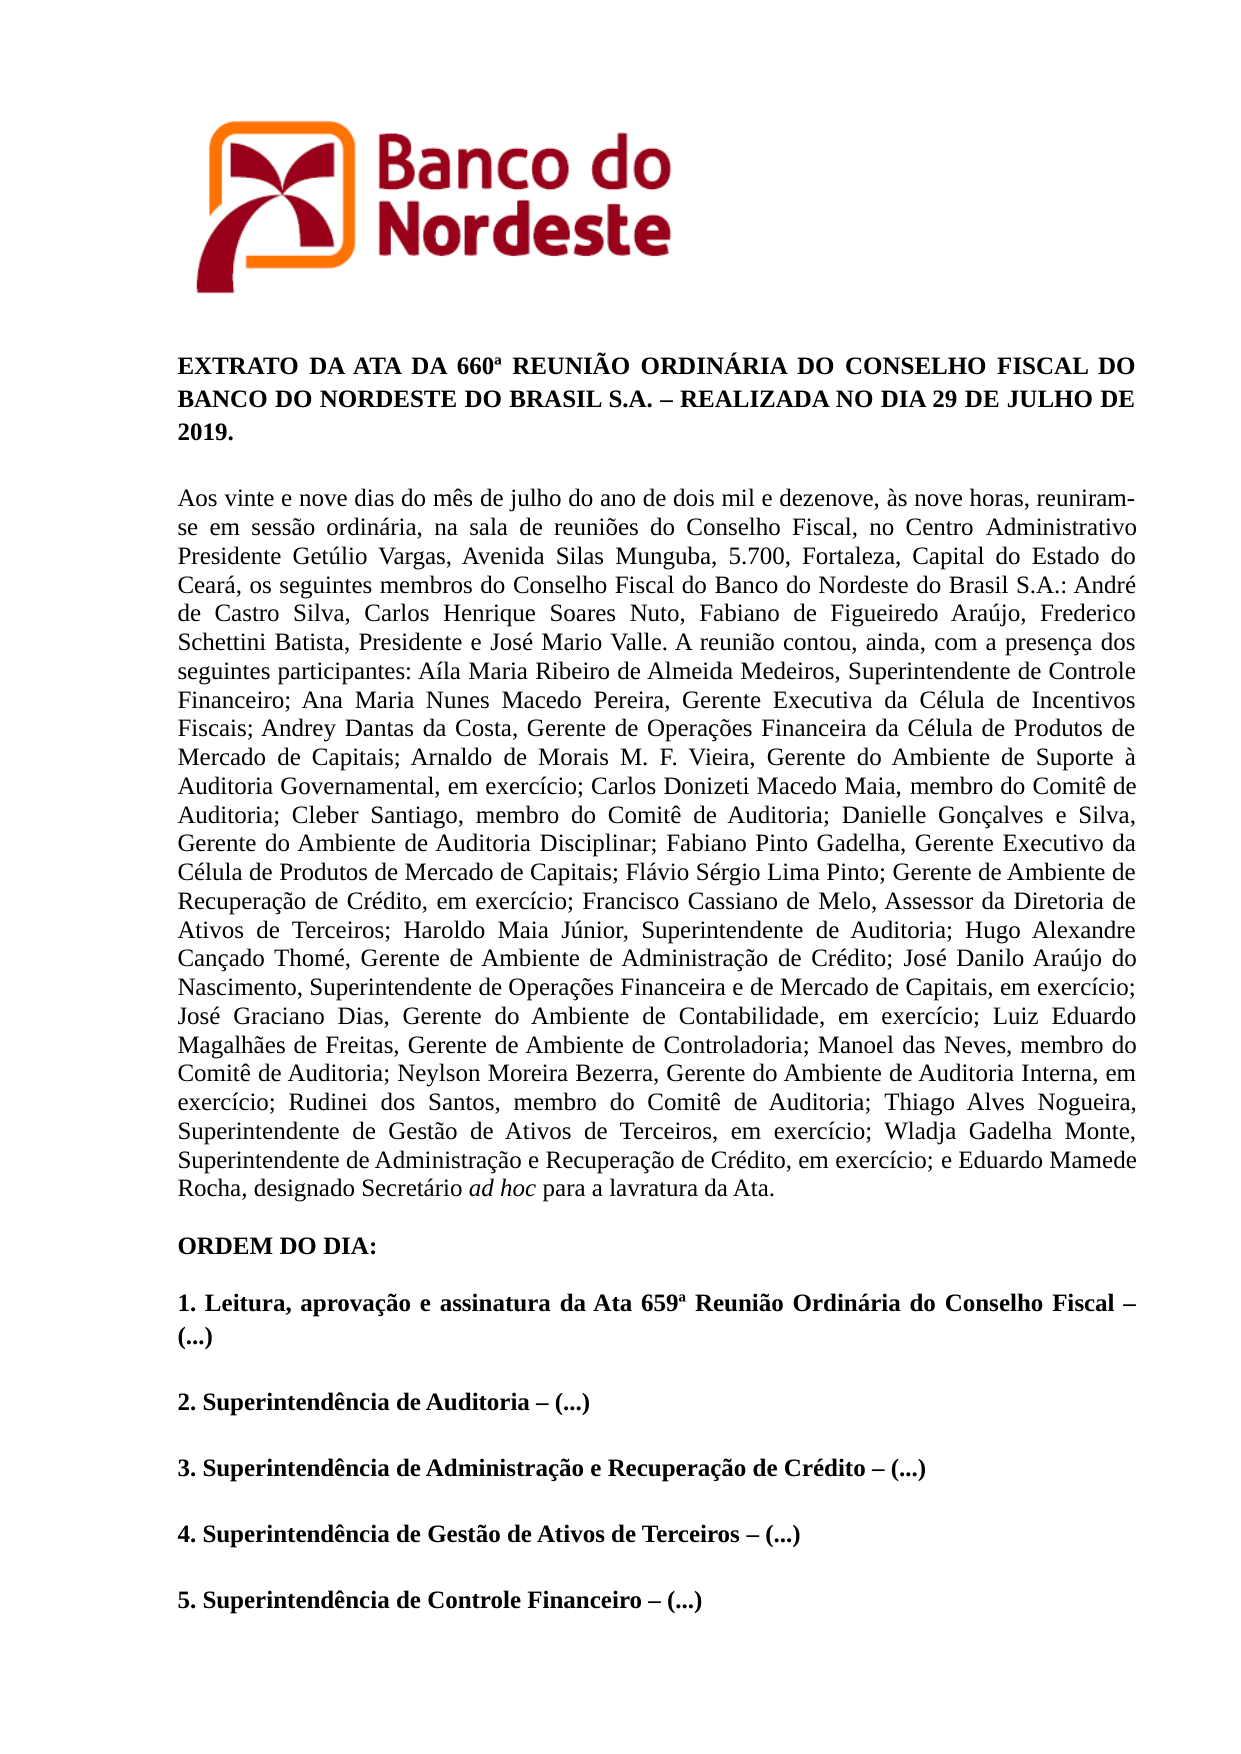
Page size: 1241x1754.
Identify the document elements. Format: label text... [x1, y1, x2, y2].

text 4. Superintendência de Gestão de Ativos de Terceiros – (...) [177, 1519, 1137, 1548]
text 1. Leitura, aprovação e assinatura da Ata 659ª Reunião Ordinária do Conselho Fiscal – (...) [177, 1288, 1137, 1350]
text 2. Superintendência de Auditoria – (...) [177, 1387, 1137, 1416]
text EXTRATO DA ATA DA 660ª REUNIÃO ORDINÁRIA DO CONSELHO FISCAL DO BANCO DO NORDESTE DO BRASIL S.A. – REALIZADA NO DIA 29 DE JULHO DE 2019. [177, 351, 1137, 446]
text 5. Superintendência de Controle Financeiro – (...) [177, 1586, 1137, 1614]
text Aos vinte e nove dias do mês de julho do ano de dois mil e dezenove, às nove horas, reuniram-se em sessão ordinária, na sala de reuniões do Conselho Fiscal, no Centro Administrativo Presidente Getúlio Vargas, Avenida Silas Munguba, 5.700, Fortaleza, Capital do Estado do Ceará, os seguintes membros do Conselho Fiscal do Banco do Nordeste do Brasil S.A.: André de Castro Silva, Carlos Henrique Soares Nuto, Fabiano de Figueiredo Araújo, Frederico Schettini Batista, Presidente e José Mario Valle. A reunião contou, ainda, com a presença dos seguintes participantes: Aíla Maria Ribeiro de Almeida Medeiros, Superintendente de Controle Financeiro; Ana Maria Nunes Macedo Pereira, Gerente Executiva da Célula de Incentivos Fiscais; Andrey Dantas da Costa, Gerente de Operações Financeira da Célula de Produtos de Mercado de Capitais; Arnaldo de Morais M. F. Vieira, Gerente do Ambiente de Suporte à Auditoria Governamental, em exercício; Carlos Donizeti Macedo Maia, membro do Comitê de Auditoria; Cleber Santiago, membro do Comitê de Auditoria; Danielle Gonçalves e Silva, Gerente do Ambiente de Auditoria Disciplinar; Fabiano Pinto Gadelha, Gerente Executivo da Célula de Produtos de Mercado de Capitais; Flávio Sérgio Lima Pinto; Gerente de Ambiente de Recuperação de Crédito, em exercício; Francisco Cassiano de Melo, Assessor da Diretoria de Ativos de Terceiros; Haroldo Maia Júnior, Superintendente de Auditoria; Hugo Alexandre Cançado Thomé, Gerente de Ambiente de Administração de Crédito; José Danilo Araújo do Nascimento, Superintendente de Operações Financeira e de Mercado de Capitais, em exercício; José Graciano Dias, Gerente do Ambiente de Contabilidade, em exercício; Luiz Eduardo Magalhães de Freitas, Gerente de Ambiente de Controladoria; Manoel das Neves, membro do Comitê de Auditoria; Neylson Moreira Bezerra, Gerente do Ambiente de Auditoria Interna, em exercício; Rudinei dos Santos, membro do Comitê de Auditoria; Thiago Alves Nogueira, Superintendente de Gestão de Ativos de Terceiros, em exercício; Wladja Gadelha Monte, Superintendente de Administração e Recuperação de Crédito, em exercício; e Eduardo Mamede Rocha, designado Secretário ad hoc para a lavratura da Ata. [177, 483, 1137, 1202]
text ORDEM DO DIA: [177, 1231, 1137, 1260]
text 3. Superintendência de Administração e Recuperação de Crédito – (...) [177, 1453, 1137, 1482]
